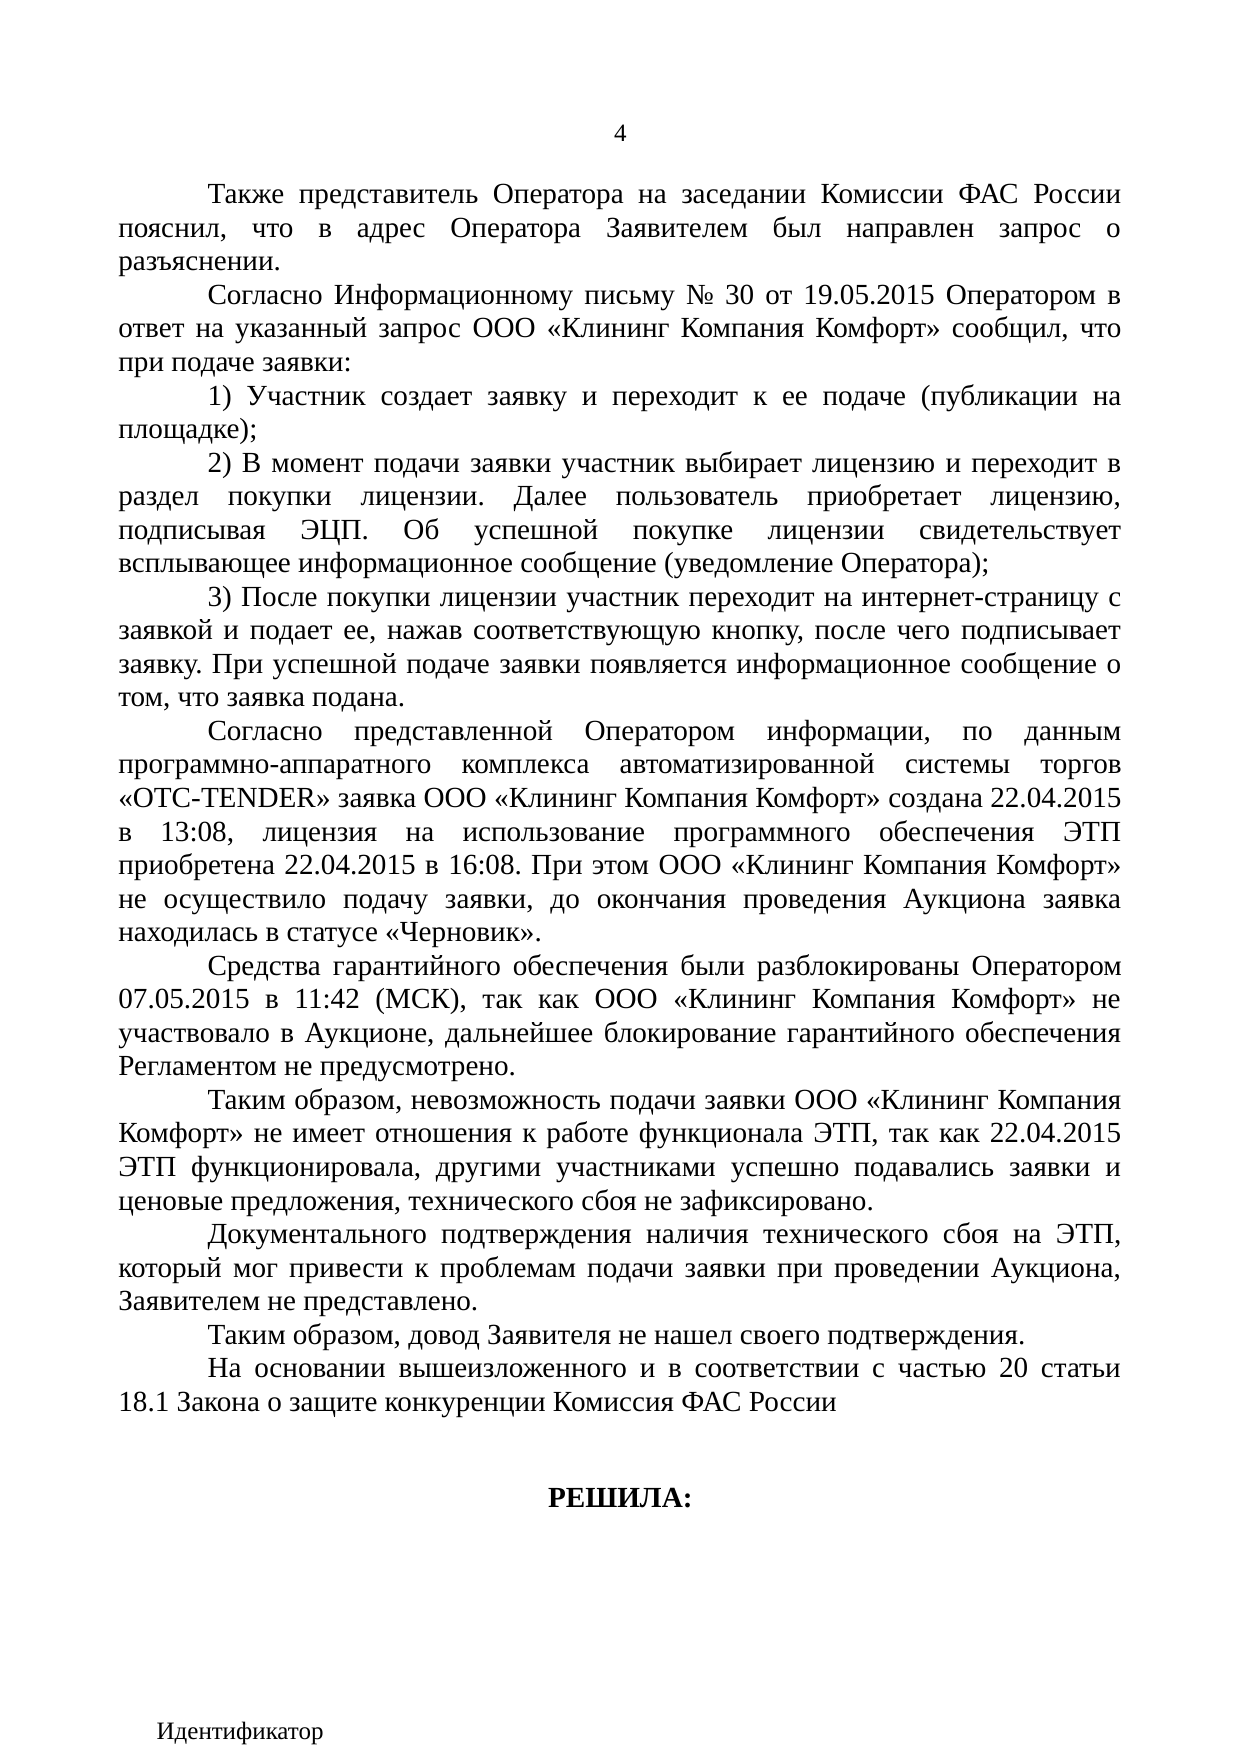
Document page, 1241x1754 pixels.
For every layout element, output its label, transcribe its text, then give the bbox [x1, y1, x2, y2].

text Документального подтверждения наличия технического сбоя на ЭТП, который мог привести к проблемам подачи заявки при проведении Аукциона, Заявителем не представлено. [118, 1216, 1122, 1317]
text РЕШИЛА: [118, 1480, 1122, 1513]
text 2) В момент подачи заявки участник выбирает лицензию и переходит в раздел покупки лицензии. Далее пользователь приобретает лицензию, подписывая ЭЦП. Об успешной покупке лицензии свидетельствует всплывающее информационное сообщение (уведомление Оператора); [118, 445, 1122, 579]
text Таким образом, невозможность подачи заявки ООО «Клининг Компания Комфорт» не имеет отношения к работе функционала ЭТП, так как 22.04.2015 ЭТП функционировала, другими участниками успешно подавались заявки и ценовые предложения, технического сбоя не зафиксировано. [118, 1082, 1122, 1216]
text Также представитель Оператора на заседании Комиссии ФАС России пояснил, что в адрес Оператора Заявителем был направлен запрос о разъяснении. [118, 176, 1122, 277]
text На основании вышеизложенного и в соответствии с частью 20 статьи 18.1 Закона о защите конкуренции Комиссия ФАС России [118, 1350, 1122, 1417]
text Средства гарантийного обеспечения были разблокированы Оператором 07.05.2015 в 11:42 (МСК), так как ООО «Клининг Компания Комфорт» не участвовало в Аукционе, дальнейшее блокирование гарантийного обеспечения Регламентом не предусмотрено. [118, 948, 1122, 1082]
text 1) Участник создает заявку и переходит к ее подаче (публикации на площадке); [118, 378, 1122, 445]
text Согласно Информационному письму № 30 от 19.05.2015 Оператором в ответ на указанный запрос ООО «Клининг Компания Комфорт» сообщил, что при подаче заявки: [118, 277, 1122, 378]
text 3) После покупки лицензии участник переходит на интернет-страницу с заявкой и подает ее, нажав соответствующую кнопку, после чего подписывает заявку. При успешной подаче заявки появляется информационное сообщение о том, что заявка подана. [118, 579, 1122, 713]
text Согласно представленной Оператором информации, по данным программно-аппаратного комплекса автоматизированной системы торгов «ОТС-TENDER» заявка ООО «Клининг Компания Комфорт» создана 22.04.2015 в 13:08, лицензия на использование программного обеспечения ЭТП приобретена 22.04.2015 в 16:08. При этом ООО «Клининг Компания Комфорт» не осуществило подачу заявки, до окончания проведения Аукциона заявка находилась в статусе «Черновик». [118, 713, 1122, 948]
text Таким образом, довод Заявителя не нашел своего подтверждения. [118, 1317, 1122, 1350]
